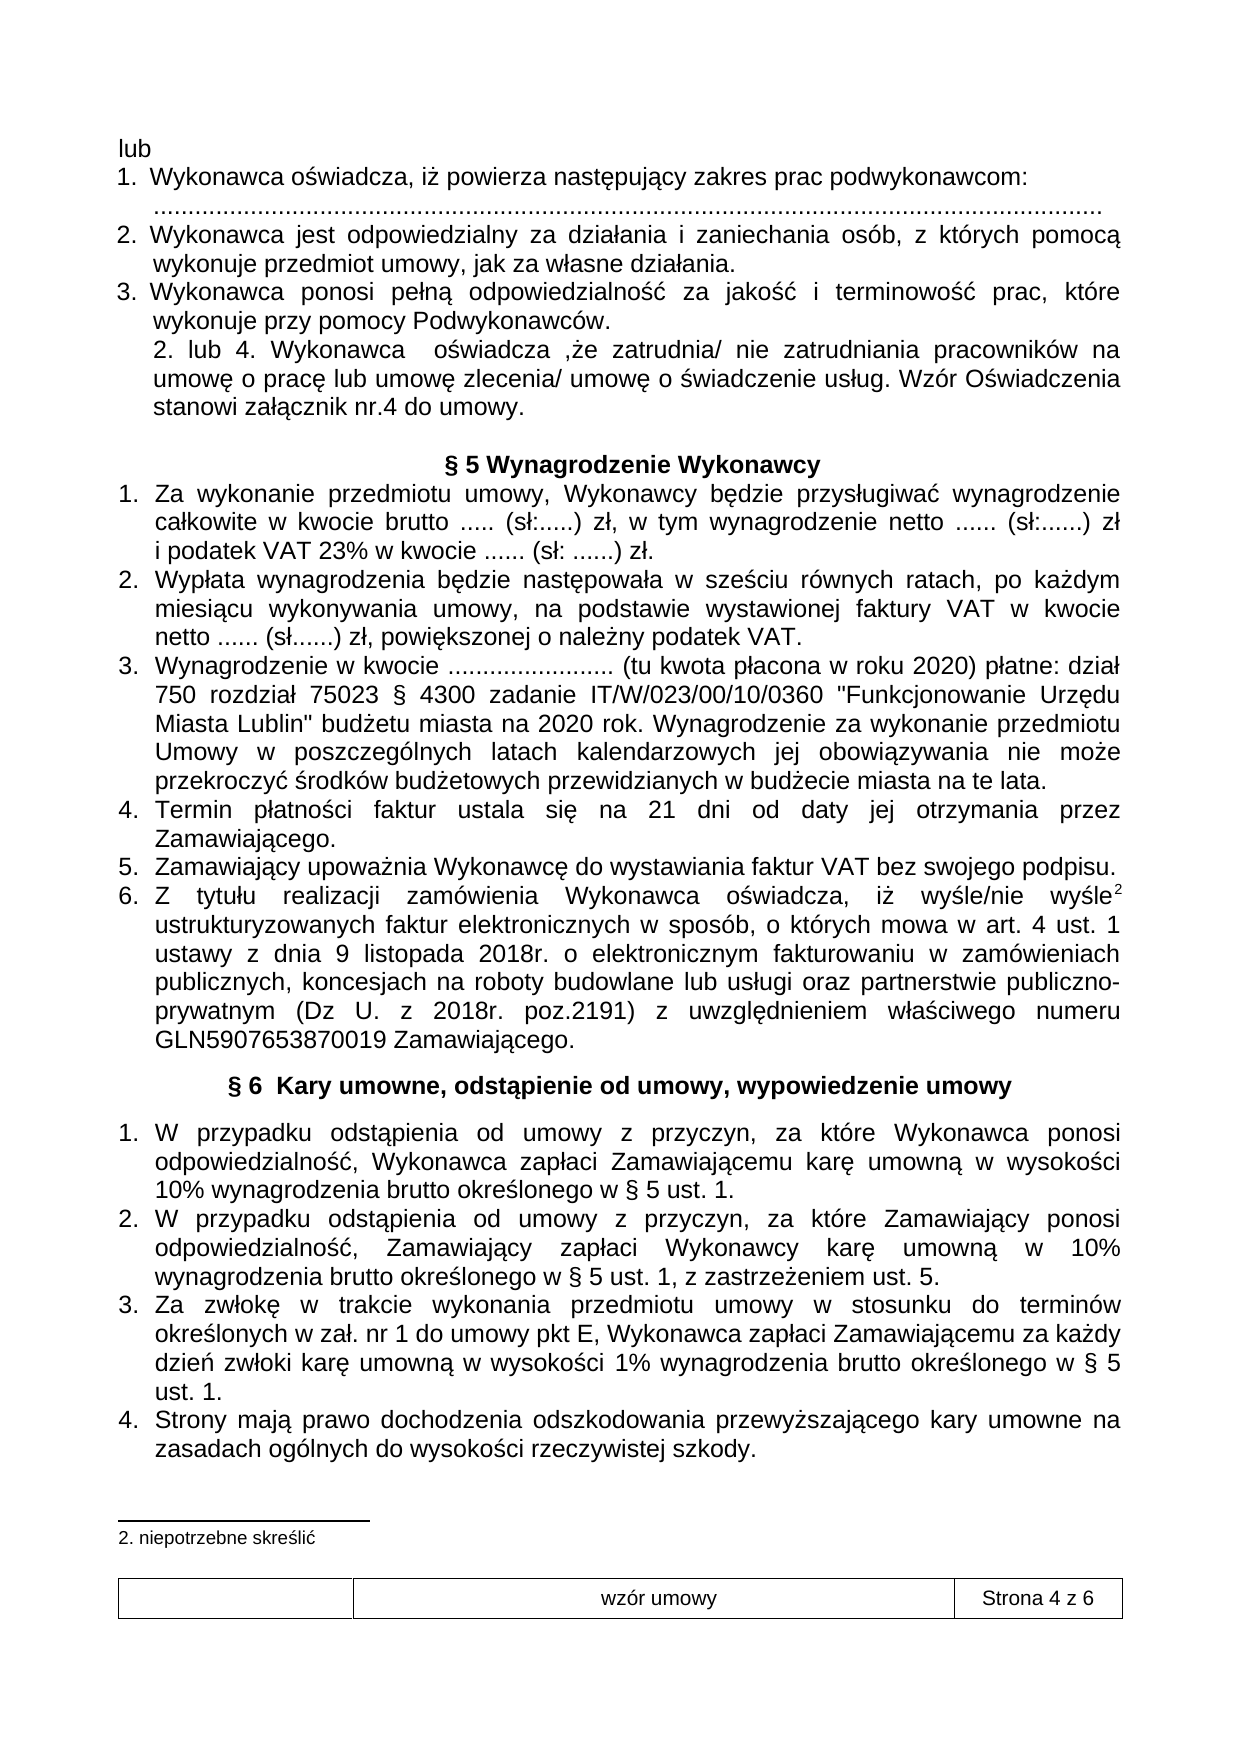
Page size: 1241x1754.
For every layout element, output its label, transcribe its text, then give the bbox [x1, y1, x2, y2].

text § 6 Kary umowne, odstąpienie od umowy, wypowiedzenie umowy [118, 1071, 1122, 1100]
list Za wykonanie przedmiotu umowy, Wykonawcy będzie przysługiwać wynagrodzenie całkowite w kwocie brutto ..... (sł:.....) zł, w tym wynagrodzenie netto ...... (sł:......) zł i podatek VAT 23% w kwocie ...... (sł: ......) zł. [118, 479, 1122, 565]
list Z tytułu realizacji zamówienia Wykonawca oświadcza, iż wyśle/nie wyśle ustrukturyzowanych faktur elektronicznych w sposób, o których mowa w art. 4 ust. 1 ustawy z dnia 9 listopada 2018r. o elektronicznym fakturowaniu w zamówieniach publicznych, koncesjach na roboty budowlane lub usługi oraz partnerstwie publiczno-prywatnym (Dz U. z 2018r. poz.2191) z uwzględnieniem właściwego numeru GLN5907653870019 Zamawiającego. [118, 881, 1122, 1054]
list W przypadku odstąpienia od umowy z przyczyn, za które Zamawiający ponosi odpowiedzialność, Zamawiający zapłaci Wykonawcy karę umowną w 10% wynagrodzenia brutto określonego w § 5 ust. 1, z zastrzeżeniem ust. 5. [118, 1204, 1122, 1290]
list Wykonawca jest odpowiedzialny za działania i zaniechania osób, z których pomocą wykonuje przedmiot umowy, jak za własne działania. [116, 220, 1122, 277]
list § 5 Wynagrodzenie Wykonawcy [118, 450, 1122, 479]
list Wykonawca oświadcza, iż powierza następujący zakres prac podwykonawcom: [116, 162, 1122, 191]
list Wykonawca ponosi pełną odpowiedzialność za jakość i terminowość prac, które wykonuje przy pomocy Podwykonawców. [116, 277, 1122, 335]
list ......................................................................................................................................... [116, 191, 1122, 220]
text lub [118, 134, 1122, 162]
list Strony mają prawo dochodzenia odszkodowania przewyższającego kary umowne na zasadach ogólnych do wysokości rzeczywistej szkody. [118, 1405, 1122, 1463]
list Wypłata wynagrodzenia będzie następowała w sześciu równych ratach, po każdym miesiącu wykonywania umowy, na podstawie wystawionej faktury VAT w kwocie netto ...... (sł......) zł, powiększonej o należny podatek VAT. [118, 565, 1122, 651]
list W przypadku odstąpienia od umowy z przyczyn, za które Wykonawca ponosi odpowiedzialność, Wykonawca zapłaci Zamawiającemu karę umowną w wysokości 10% wynagrodzenia brutto określonego w § 5 ust. 1. [118, 1118, 1122, 1204]
list Za zwłokę w trakcie wykonania przedmiotu umowy w stosunku do terminów określonych w zał. nr 1 do umowy pkt E, Wykonawca zapłaci Zamawiającemu za każdy dzień zwłoki karę umowną w wysokości 1% wynagrodzenia brutto określonego w § 5 ust. 1. [118, 1290, 1122, 1405]
list 2. lub 4. Wykonawca oświadcza ,że zatrudnia/ nie zatrudniania pracowników na umowę o pracę lub umowę zlecenia/ umowę o świadczenie usług. Wzór Oświadczenia stanowi załącznik nr.4 do umowy. [116, 335, 1122, 421]
list Termin płatności faktur ustala się na 21 dni od daty jej otrzymania przez Zamawiającego. [118, 795, 1122, 852]
list Wynagrodzenie w kwocie ........................ (tu kwota płacona w roku 2020) płatne: dział 750 rozdział 75023 § 4300 zadanie IT/W/023/00/10/0360 "Funkcjonowanie Urzędu Miasta Lublin" budżetu miasta na 2020 rok. Wynagrodzenie za wykonanie przedmiotu Umowy w poszczególnych latach kalendarzowych jej obowiązywania nie może przekroczyć środków budżetowych przewidzianych w budżecie miasta na te lata. [118, 651, 1122, 795]
list Zamawiający upoważnia Wykonawcę do wystawiania faktur VAT bez swojego podpisu. [118, 852, 1122, 881]
list . niepotrzebne skreślić [118, 1527, 1122, 1548]
